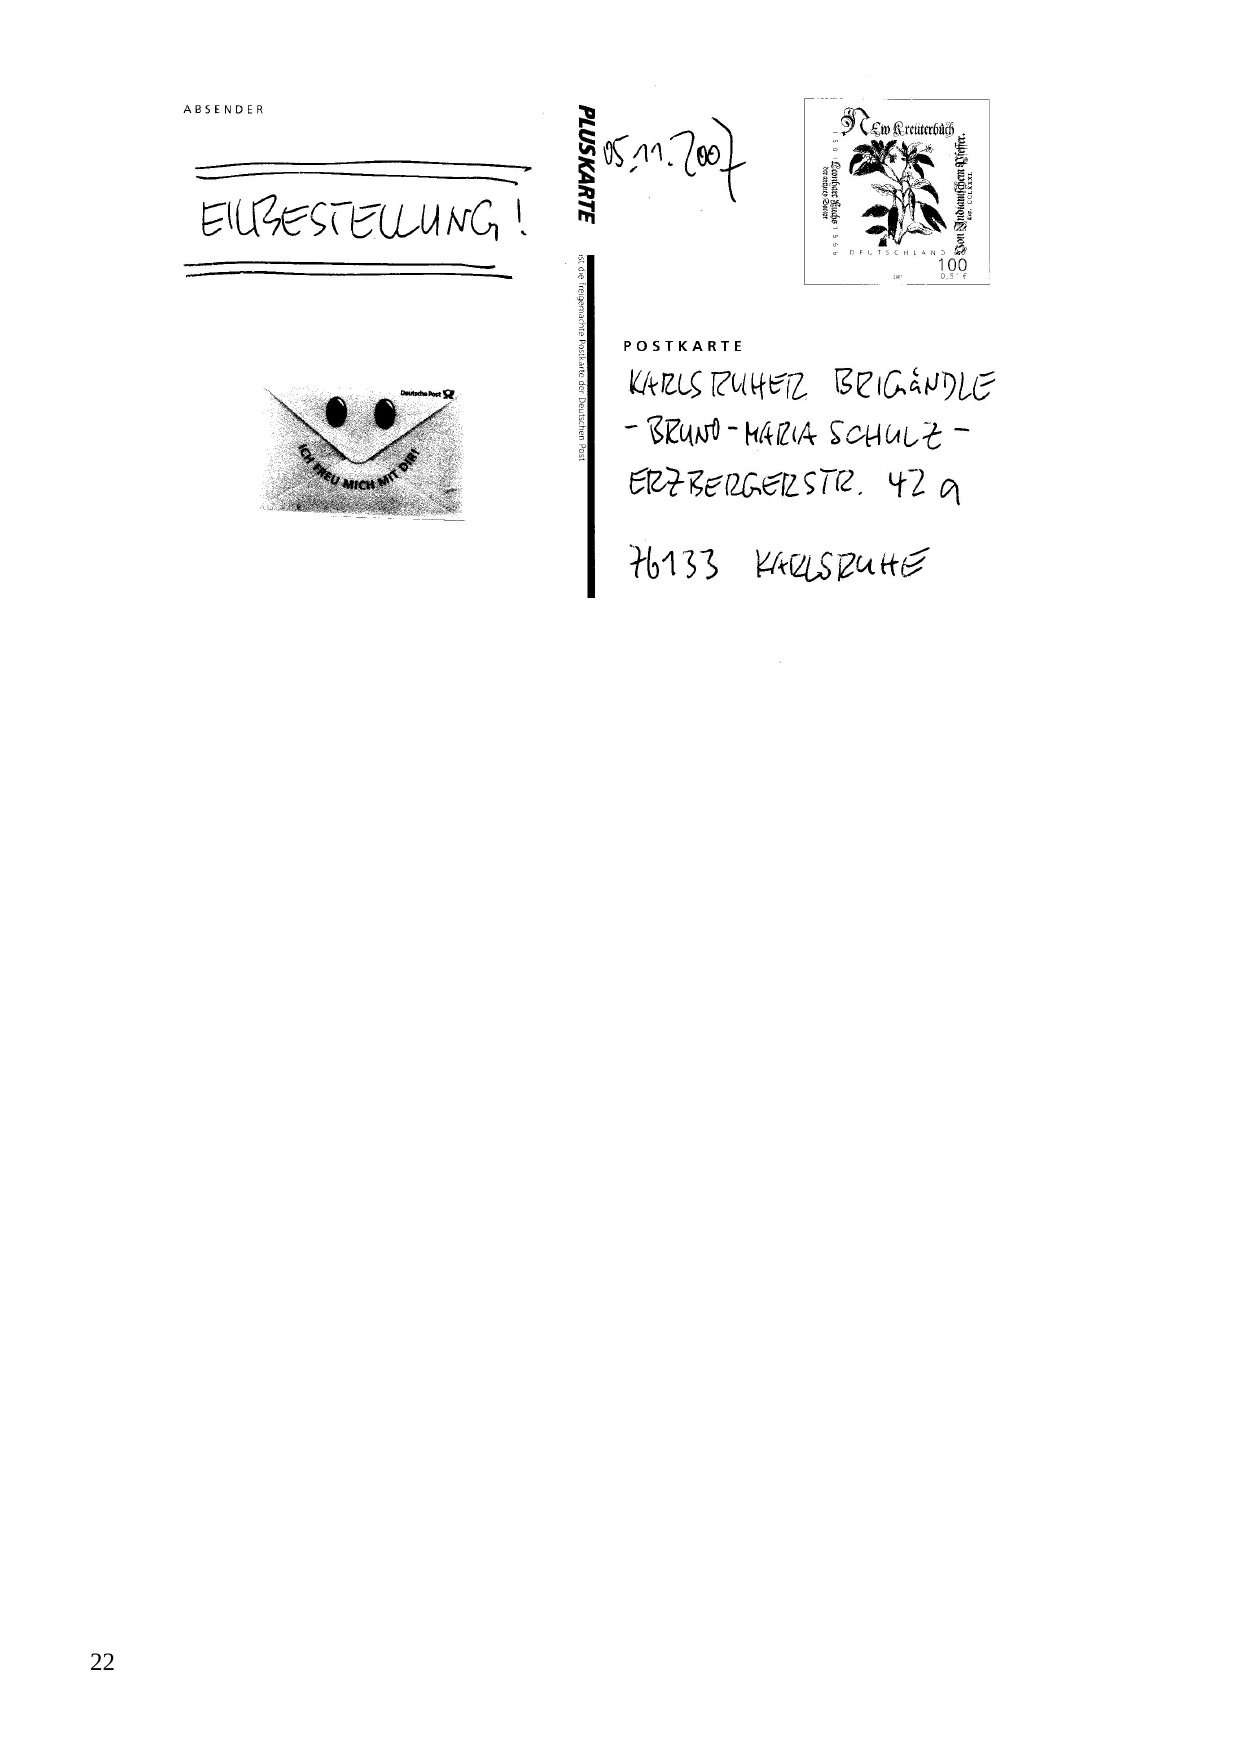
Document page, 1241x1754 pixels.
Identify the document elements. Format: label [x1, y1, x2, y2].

picture [165, 75, 1016, 667]
